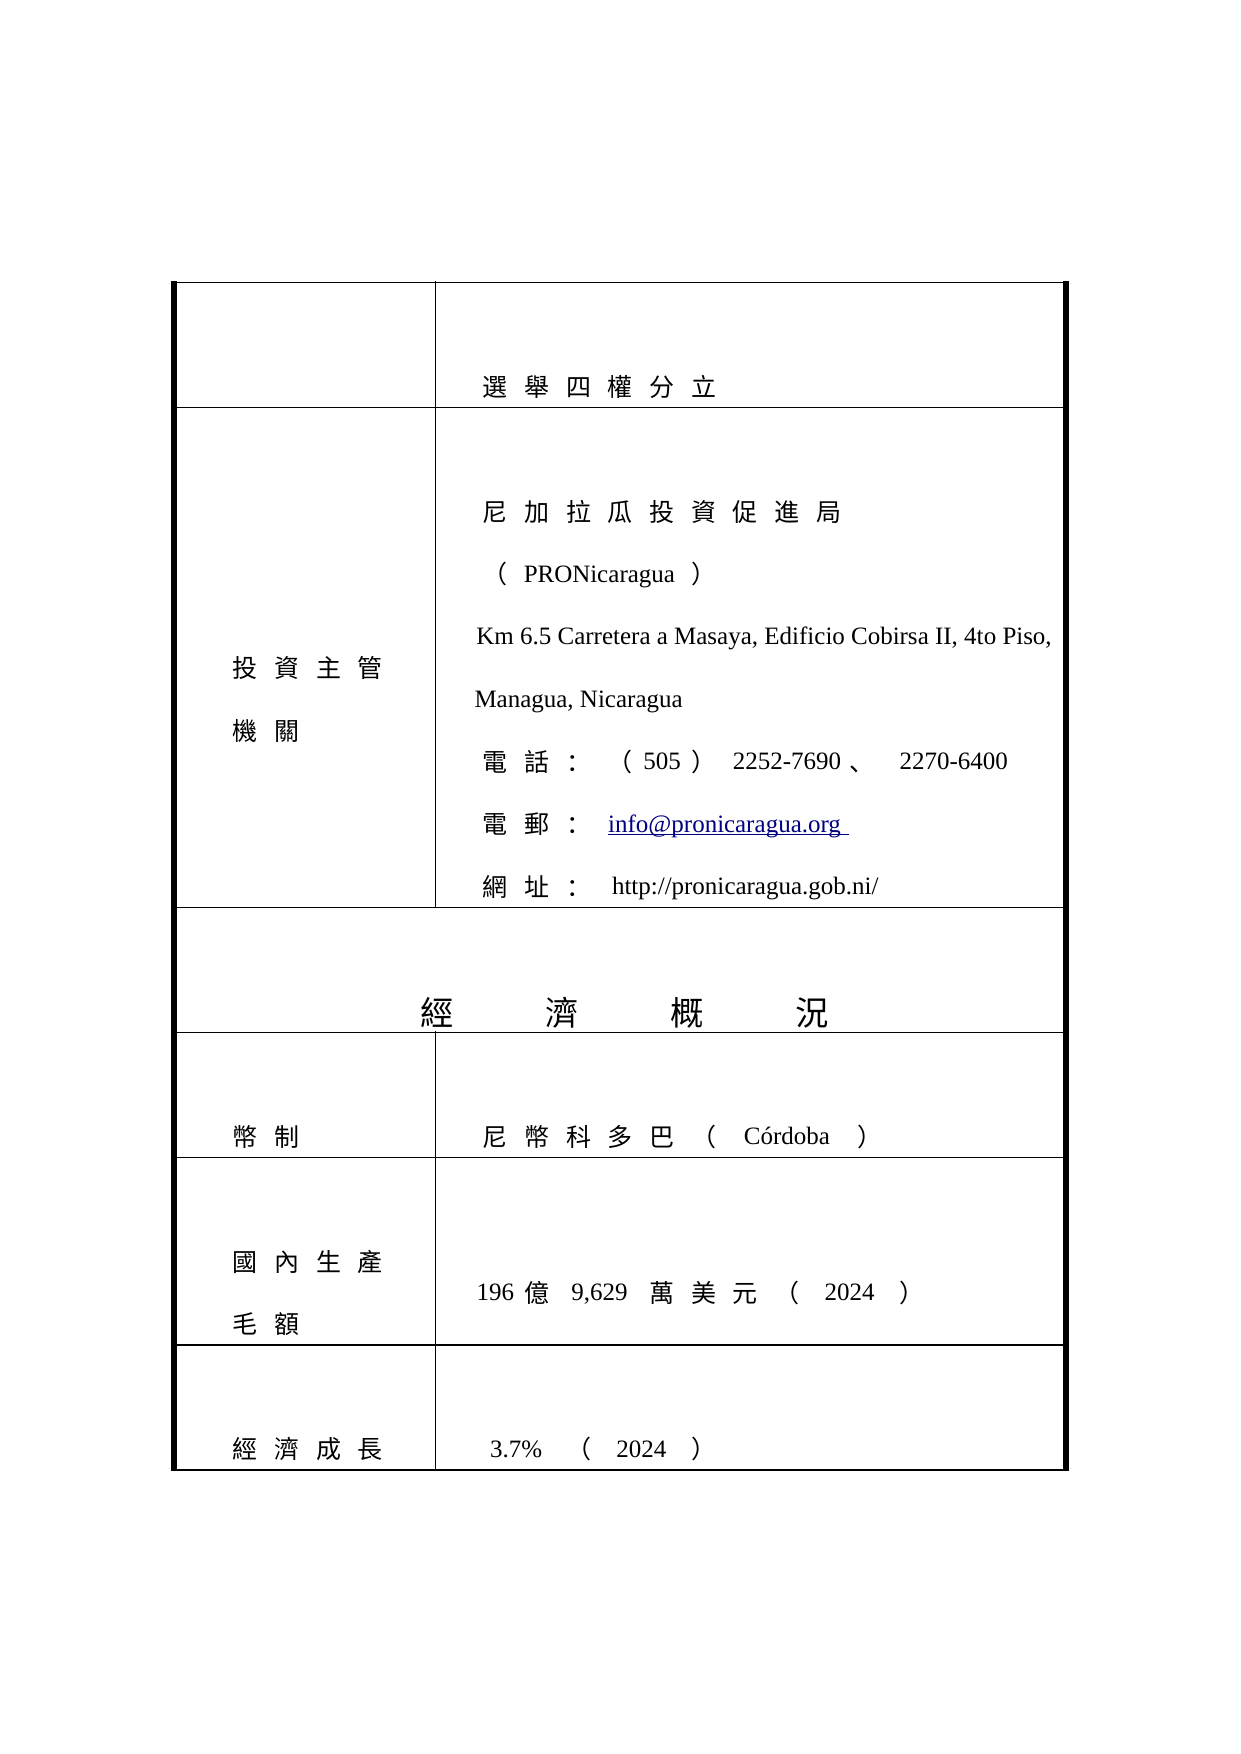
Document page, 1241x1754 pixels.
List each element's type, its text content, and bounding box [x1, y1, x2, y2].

table_cell 3.7%（2024） [436, 1346, 1063, 1469]
table_cell 經 濟 概 況 [177, 908, 1063, 1031]
table_cell 尼加拉瓜投資促進局（PRONicaragua） Km 6.5 Carretera a Masaya, Edificio Cobirsa II, 4to Piso, Managua, Nicaragua 電話：（505）2252-7690、2270-6400 電郵：info@pronicaragua.org 網址：http://pronicaragua.gob.ni/ [436, 408, 1063, 906]
table_cell 196億9,629萬美元（2024） [436, 1158, 1063, 1344]
table_cell 選舉四權分立 [436, 283, 1063, 406]
table_cell 投資主管機關 [177, 408, 435, 906]
table_cell 國內生產毛額 [177, 1158, 435, 1344]
table_cell 幣制 [177, 1033, 435, 1156]
table_cell [177, 283, 435, 406]
table_cell 經濟成長 [177, 1346, 435, 1469]
table_cell 尼幣科多巴（Córdoba） [436, 1033, 1063, 1156]
